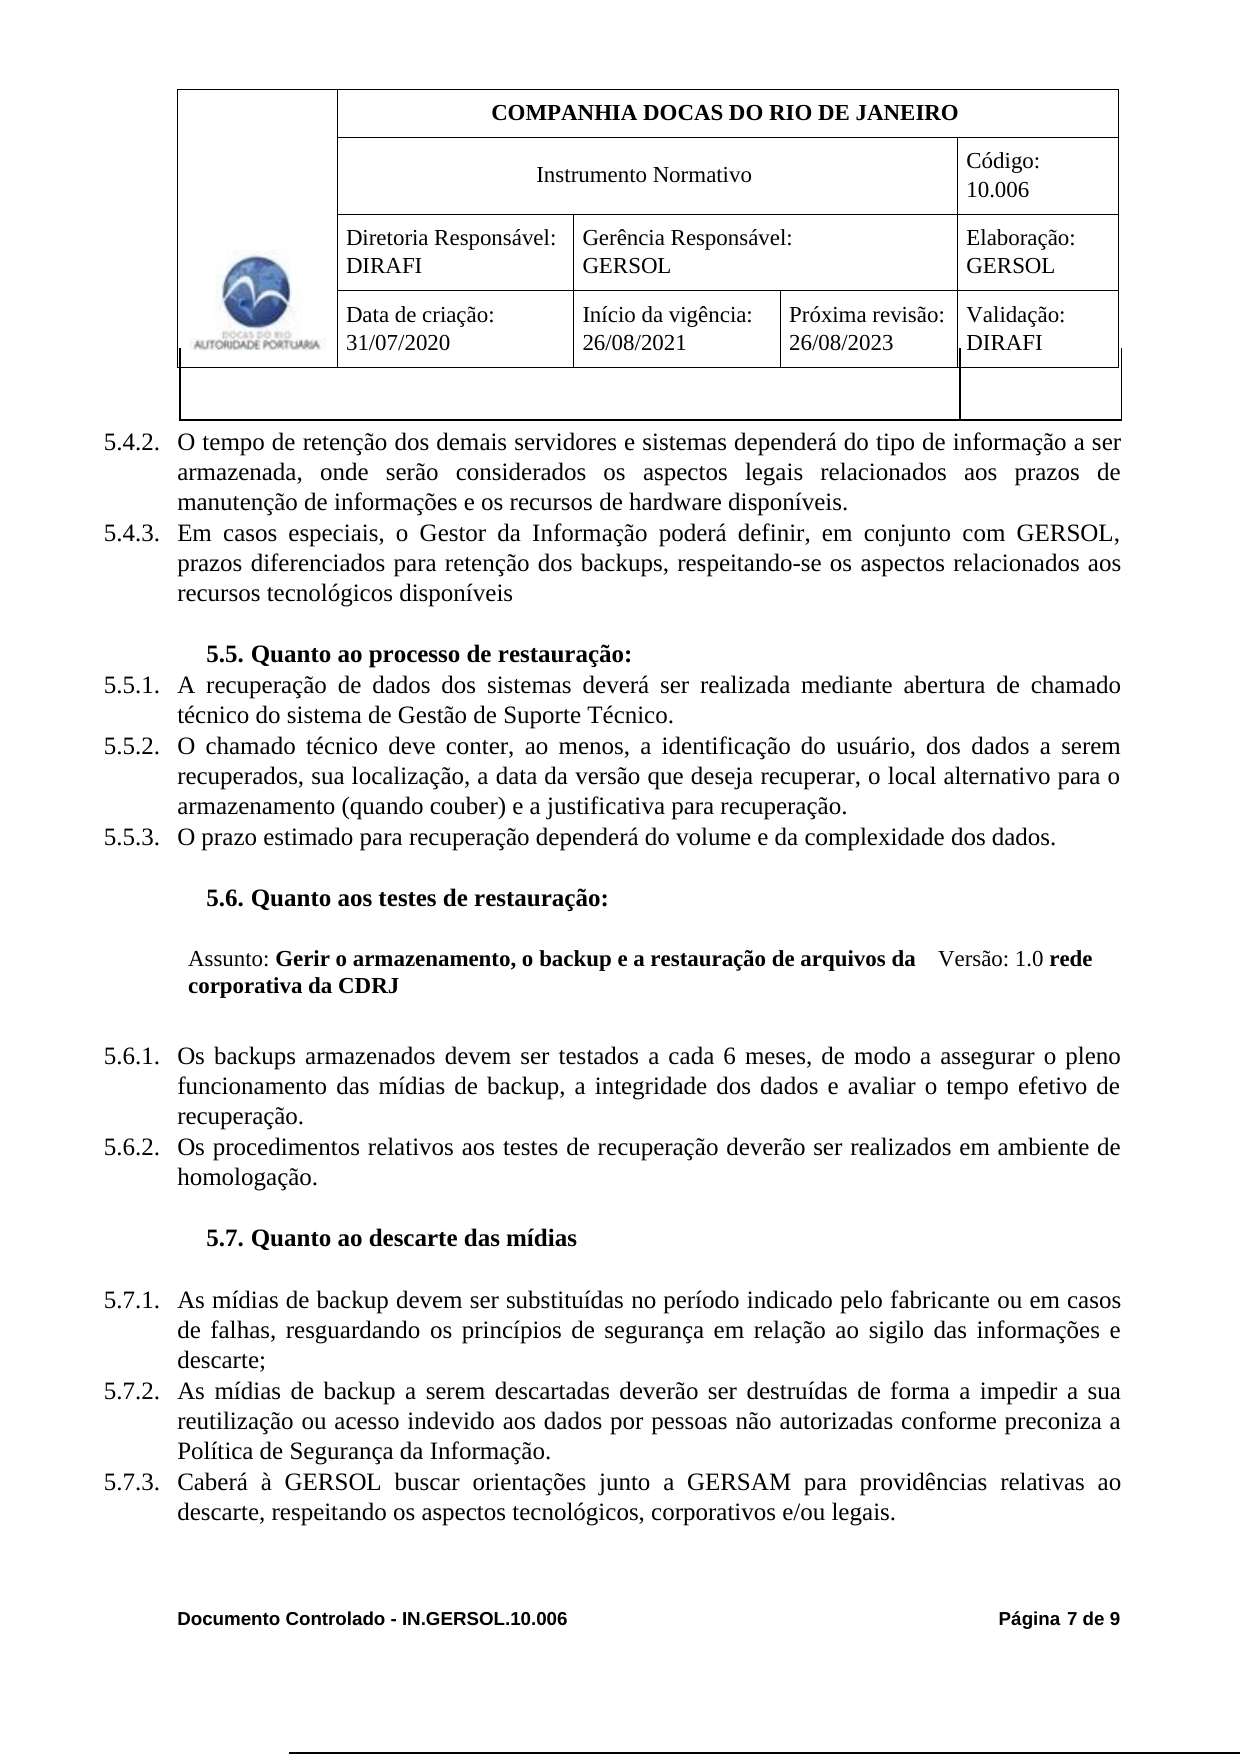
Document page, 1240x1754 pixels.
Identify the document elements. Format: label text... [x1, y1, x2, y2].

text Assunto: Gerir o armazenamento, o backup e a restauração de arquivos da Versão: 1.0 rede corporativa da CDRJ [188, 945, 1122, 999]
text 5.6. Quanto aos testes de restauração: [206, 883, 1122, 912]
list Os procedimentos relativos aos testes de recuperação deverão ser realizados em ambiente de homologação. [103, 1132, 1122, 1191]
list Os backups armazenados devem ser testados a cada 6 meses, de modo a assegurar o pleno funcionamento das mídias de backup, a integridade dos dados e avaliar o tempo efetivo de recuperação. [103, 1041, 1122, 1130]
list As mídias de backup a serem descartadas deverão ser destruídas de forma a impedir a sua reutilização ou acesso indevido aos dados por pessoas não autorizadas conforme preconiza a Política de Segurança da Informação. [103, 1376, 1122, 1465]
list O prazo estimado para recuperação dependerá do volume e da complexidade dos dados. [103, 822, 1122, 851]
list Caberá à GERSOL buscar orientações junto a GERSAM para providências relativas ao descarte, respeitando os aspectos tecnológicos, corporativos e/ou legais. [103, 1467, 1122, 1526]
list Em casos especiais, o Gestor da Informação poderá definir, em conjunto com GERSOL, prazos diferenciados para retenção dos backups, respeitando-se os aspectos relacionados aos recursos tecnológicos disponíveis [103, 518, 1122, 607]
list As mídias de backup devem ser substituídas no período indicado pelo fabricante ou em casos de falhas, resguardando os princípios de segurança em relação ao sigilo das informações e descarte; [103, 1285, 1122, 1374]
text 5.5. Quanto ao processo de restauração: [206, 639, 1122, 668]
text 5.7. Quanto ao descarte das mídias [206, 1223, 1122, 1252]
list O tempo de retenção dos demais servidores e sistemas dependerá do tipo de informação a ser armazenada, onde serão considerados os aspectos legais relacionados aos prazos de manutenção de informações e os recursos de hardware disponíveis. [103, 427, 1122, 516]
list A recuperação de dados dos sistemas deverá ser realizada mediante abertura de chamado técnico do sistema de Gestão de Suporte Técnico. [103, 671, 1122, 729]
list O chamado técnico deve conter, ao menos, a identificação do usuário, dos dados a serem recuperados, sua localização, a data da versão que deseja recuperar, o local alternativo para o armazenamento (quando couber) e a justificativa para recuperação. [103, 731, 1122, 820]
